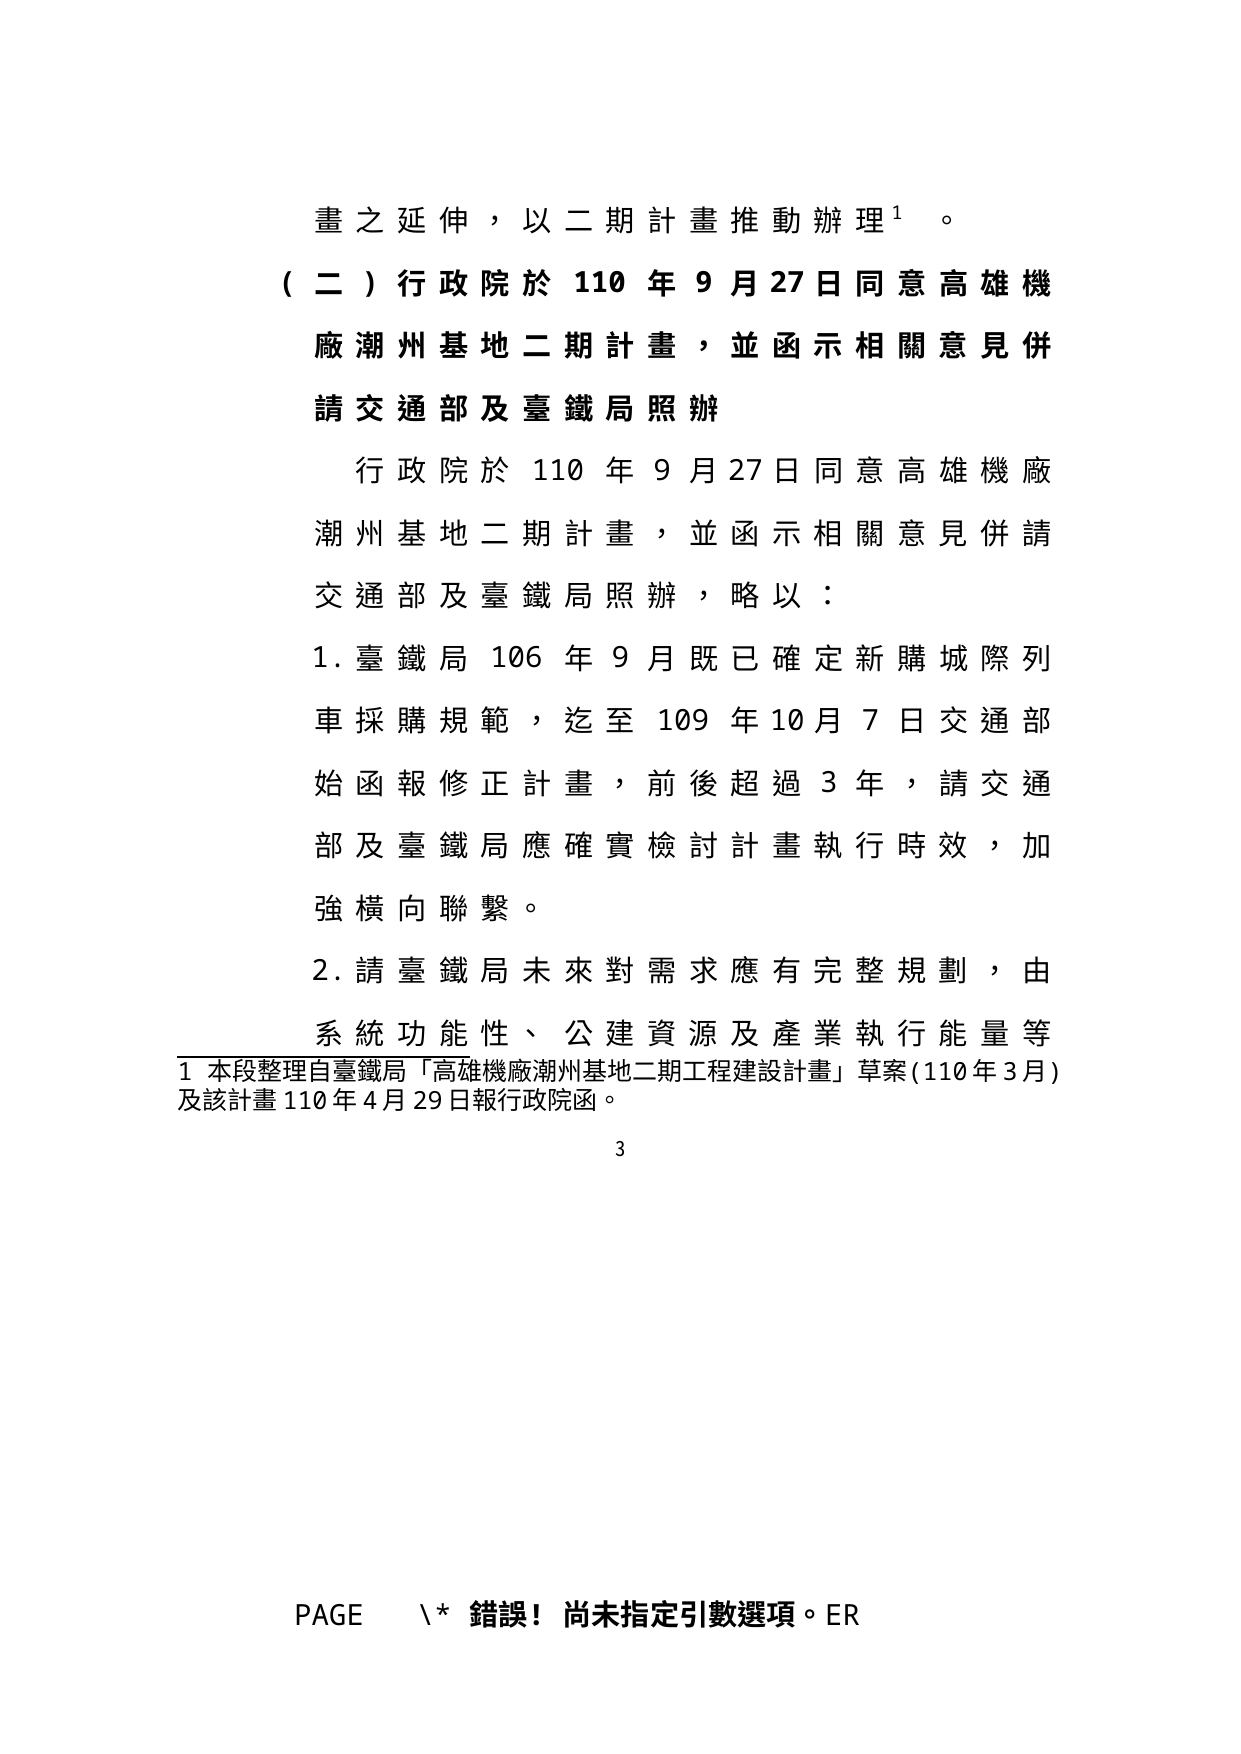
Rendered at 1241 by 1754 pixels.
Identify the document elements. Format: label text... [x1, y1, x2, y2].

text 2.請臺鐵局未來對需求應有完整規劃，由系統功能性、公建資源及產業執行能量等 [271, 927, 1058, 1052]
text 本段整理自臺鐵局「高雄機廠潮州基地二期工程建設計畫」草案(110年3月)及該計畫110年4月29日報行政院函。 [177, 1057, 1063, 1115]
text (二)行政院於110年9月27日同意高雄機廠潮州基地二期計畫，並函示相關意見併請交通部及臺鐵局照辦 [242, 240, 1058, 427]
text 畫之延伸，以二期計畫推動辦理。 [271, 177, 1058, 240]
text 1.臺鐵局106年9月既已確定新購城際列車採購規範，迄至109年10月7日交通部始函報修正計畫，前後超過3年，請交通部及臺鐵局應確實檢討計畫執行時效，加強橫向聯繫。 [271, 615, 1058, 927]
text 行政院於110年9月27日同意高雄機廠潮州基地二期計畫，並函示相關意見併請交通部及臺鐵局照辦，略以： [271, 427, 1058, 615]
